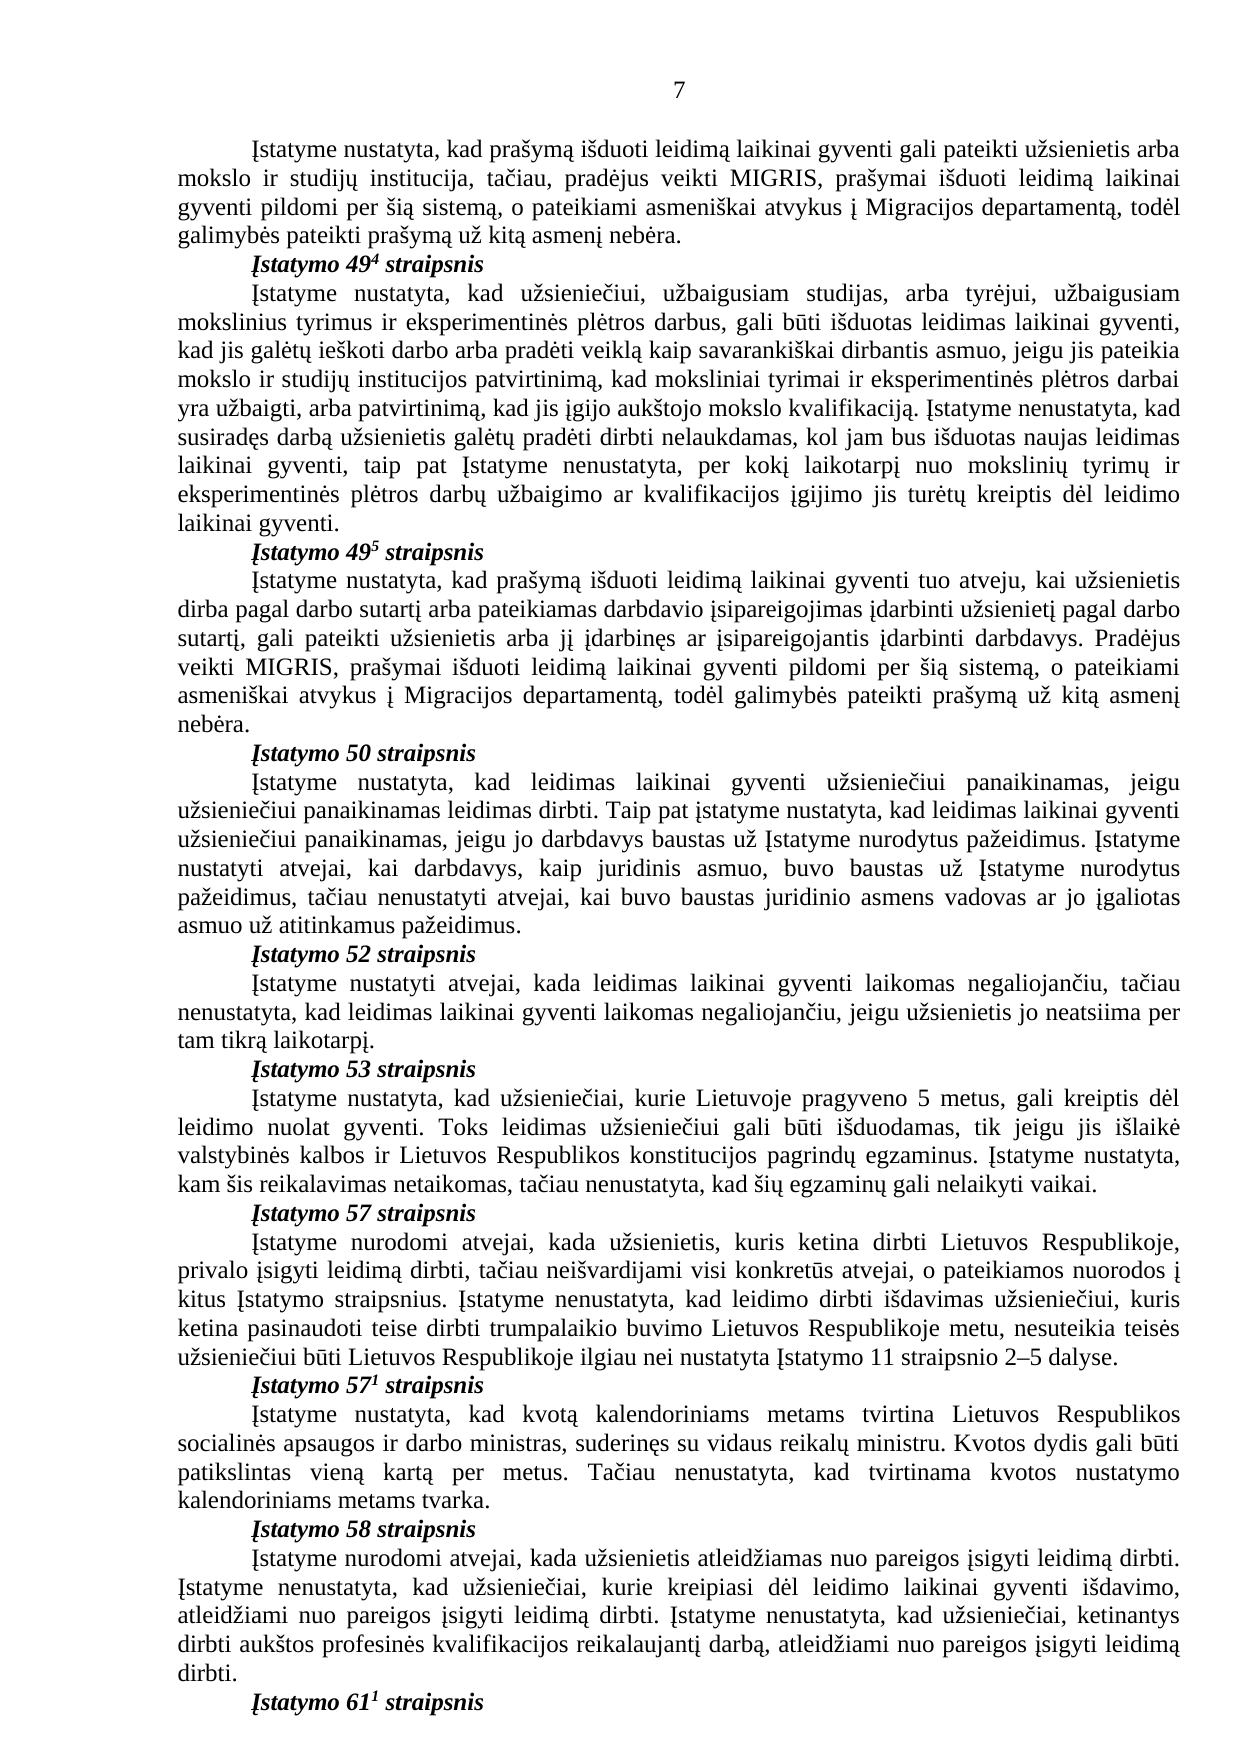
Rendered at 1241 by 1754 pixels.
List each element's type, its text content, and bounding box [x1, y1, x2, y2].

text Įstatyme nurodomi atvejai, kada užsienietis atleidžiamas nuo pareigos įsigyti leidimą dirbti. Įstatyme nenustatyta, kad užsieniečiai, kurie kreipiasi dėl leidimo laikinai gyventi išdavimo, atleidžiami nuo pareigos įsigyti leidimą dirbti. Įstatyme nenustatyta, kad užsieniečiai, ketinantys dirbti aukštos profesinės kvalifikacijos reikalaujantį darbą, atleidžiami nuo pareigos įsigyti leidimą dirbti. [177, 1543, 1181, 1687]
text Įstatymo 494 straipsnis [177, 249, 1181, 278]
text Įstatymo 58 straipsnis [177, 1514, 1181, 1543]
text Įstatymo 50 straipsnis [177, 738, 1181, 767]
text Įstatymo 57 straipsnis [177, 1198, 1181, 1227]
text Įstatyme nustatyta, kad prašymą išduoti leidimą laikinai gyventi gali pateikti užsienietis arba mokslo ir studijų institucija, tačiau, pradėjus veikti MIGRIS, prašymai išduoti leidimą laikinai gyventi pildomi per šią sistemą, o pateikiami asmeniškai atvykus į Migracijos departamentą, todėl galimybės pateikti prašymą už kitą asmenį nebėra. [177, 134, 1181, 249]
text Įstatymo 571 straipsnis [177, 1371, 1181, 1399]
text Įstatymo 495 straipsnis [177, 537, 1181, 566]
text Įstatymo 611 straipsnis [177, 1687, 1181, 1716]
text Įstatymo 53 straipsnis [177, 1054, 1181, 1083]
text Įstatymo 52 straipsnis [177, 939, 1181, 968]
text Įstatyme nustatyta, kad prašymą išduoti leidimą laikinai gyventi tuo atveju, kai užsienietis dirba pagal darbo sutartį arba pateikiamas darbdavio įsipareigojimas įdarbinti užsienietį pagal darbo sutartį, gali pateikti užsienietis arba jį įdarbinęs ar įsipareigojantis įdarbinti darbdavys. Pradėjus veikti MIGRIS, prašymai išduoti leidimą laikinai gyventi pildomi per šią sistemą, o pateikiami asmeniškai atvykus į Migracijos departamentą, todėl galimybės pateikti prašymą už kitą asmenį nebėra. [177, 566, 1181, 738]
text Įstatyme nustatyta, kad užsieniečiui, užbaigusiam studijas, arba tyrėjui, užbaigusiam mokslinius tyrimus ir eksperimentinės plėtros darbus, gali būti išduotas leidimas laikinai gyventi, kad jis galėtų ieškoti darbo arba pradėti veiklą kaip savarankiškai dirbantis asmuo, jeigu jis pateikia mokslo ir studijų institucijos patvirtinimą, kad moksliniai tyrimai ir eksperimentinės plėtros darbai yra užbaigti, arba patvirtinimą, kad jis įgijo aukštojo mokslo kvalifikaciją. Įstatyme nenustatyta, kad susiradęs darbą užsienietis galėtų pradėti dirbti nelaukdamas, kol jam bus išduotas naujas leidimas laikinai gyventi, taip pat Įstatyme nenustatyta, per kokį laikotarpį nuo mokslinių tyrimų ir eksperimentinės plėtros darbų užbaigimo ar kvalifikacijos įgijimo jis turėtų kreiptis dėl leidimo laikinai gyventi. [177, 278, 1181, 537]
text Įstatyme nustatyta, kad leidimas laikinai gyventi užsieniečiui panaikinamas, jeigu užsieniečiui panaikinamas leidimas dirbti. Taip pat įstatyme nustatyta, kad leidimas laikinai gyventi užsieniečiui panaikinamas, jeigu jo darbdavys baustas už Įstatyme nurodytus pažeidimus. Įstatyme nustatyti atvejai, kai darbdavys, kaip juridinis asmuo, buvo baustas už Įstatyme nurodytus pažeidimus, tačiau nenustatyti atvejai, kai buvo baustas juridinio asmens vadovas ar jo įgaliotas asmuo už atitinkamus pažeidimus. [177, 767, 1181, 939]
text Įstatyme nustatyti atvejai, kada leidimas laikinai gyventi laikomas negaliojančiu, tačiau nenustatyta, kad leidimas laikinai gyventi laikomas negaliojančiu, jeigu užsienietis jo neatsiima per tam tikrą laikotarpį. [177, 968, 1181, 1054]
text Įstatyme nurodomi atvejai, kada užsienietis, kuris ketina dirbti Lietuvos Respublikoje, privalo įsigyti leidimą dirbti, tačiau neišvardijami visi konkretūs atvejai, o pateikiamos nuorodos į kitus Įstatymo straipsnius. Įstatyme nenustatyta, kad leidimo dirbti išdavimas užsieniečiui, kuris ketina pasinaudoti teise dirbti trumpalaikio buvimo Lietuvos Respublikoje metu, nesuteikia teisės užsieniečiui būti Lietuvos Respublikoje ilgiau nei nustatyta Įstatymo 11 straipsnio 2–5 dalyse. [177, 1227, 1181, 1371]
text Įstatyme nustatyta, kad kvotą kalendoriniams metams tvirtina Lietuvos Respublikos socialinės apsaugos ir darbo ministras, suderinęs su vidaus reikalų ministru. Kvotos dydis gali būti patikslintas vieną kartą per metus. Tačiau nenustatyta, kad tvirtinama kvotos nustatymo kalendoriniams metams tvarka. [177, 1399, 1181, 1514]
text Įstatyme nustatyta, kad užsieniečiai, kurie Lietuvoje pragyveno 5 metus, gali kreiptis dėl leidimo nuolat gyventi. Toks leidimas užsieniečiui gali būti išduodamas, tik jeigu jis išlaikė valstybinės kalbos ir Lietuvos Respublikos konstitucijos pagrindų egzaminus. Įstatyme nustatyta, kam šis reikalavimas netaikomas, tačiau nenustatyta, kad šių egzaminų gali nelaikyti vaikai. [177, 1083, 1181, 1198]
